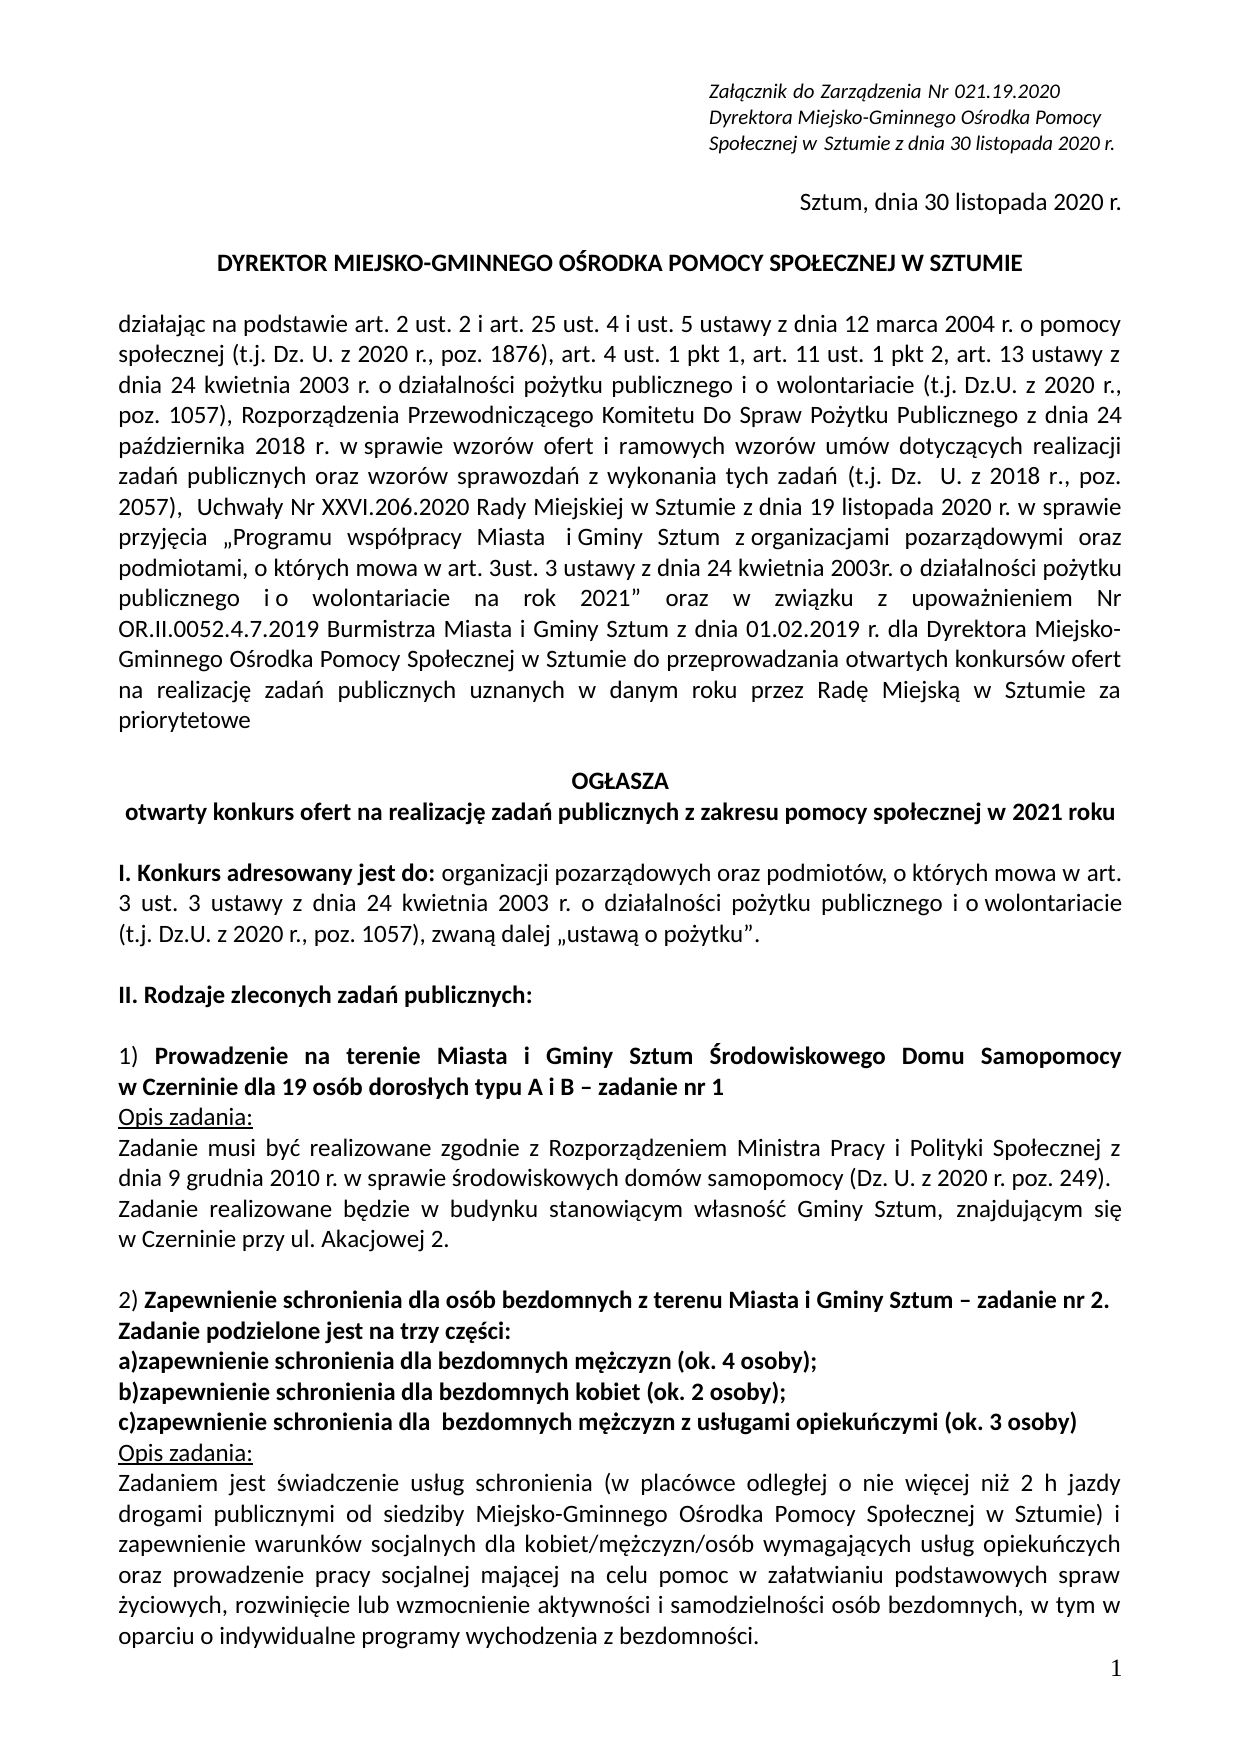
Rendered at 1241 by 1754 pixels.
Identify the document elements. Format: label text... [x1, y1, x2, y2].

text a)zapewnienie schronienia dla bezdomnych mężczyzn (ok. 4 osoby); [118, 1345, 1122, 1376]
text Zadanie podzielone jest na trzy części: [118, 1315, 1122, 1345]
text b)zapewnienie schronienia dla bezdomnych kobiet (ok. 2 osoby); [118, 1376, 1122, 1406]
text Załącznik do Zarządzenia Nr 021.19.2020 Dyrektora Miejsko-Gminnego Ośrodka Pomocy [118, 74, 1122, 130]
text otwarty konkurs ofert na realizację zadań publicznych z zakresu pomocy społecznej w 2021 roku [118, 796, 1122, 827]
text 1) Prowadzenie na terenie Miasta i Gminy Sztum Środowiskowego Domu Samopomocy w Czerninie dla 19 osób dorosłych typu A i B – zadanie nr 1 [118, 1040, 1122, 1101]
text OGŁASZA [118, 766, 1122, 796]
text II. Rodzaje zleconych zadań publicznych: [118, 979, 1122, 1010]
text Opis zadania: [118, 1101, 1122, 1132]
text c)zapewnienie schronienia dla bezdomnych mężczyzn z usługami opiekuńczymi (ok. 3 osoby) [118, 1406, 1122, 1437]
text Społecznej w Sztumie z dnia 30 listopada 2020 r. [635, 130, 1122, 155]
text I. Konkurs adresowany jest do: organizacji pozarządowych oraz podmiotów, o których mowa w art. 3 ust. 3 ustawy z dnia 24 kwietnia 2003 r. o działalności pożytku publicznego i o wolontariacie (t.j. Dz.U. z 2020 r., poz. 1057), zwaną dalej „ustawą o pożytku”. [118, 857, 1122, 949]
text 2) Zapewnienie schronienia dla osób bezdomnych z terenu Miasta i Gminy Sztum – zadanie nr 2. [118, 1284, 1122, 1315]
text Sztum, dnia 30 listopada 2020 r. [118, 186, 1122, 216]
text działając na podstawie art. 2 ust. 2 i art. 25 ust. 4 i ust. 5 ustawy z dnia 12 marca 2004 r. o pomocy społecznej (t.j. Dz. U. z 2020 r., poz. 1876), art. 4 ust. 1 pkt 1, art. 11 ust. 1 pkt 2, art. 13 ustawy z dnia 24 kwietnia 2003 r. o działalności pożytku publicznego i o wolontariacie (t.j. Dz.U. z 2020 r., poz. 1057), Rozporządzenia Przewodniczącego Komitetu Do Spraw Pożytku Publicznego z dnia 24 października 2018 r. w sprawie wzorów ofert i ramowych wzorów umów dotyczących realizacji zadań publicznych oraz wzorów sprawozdań z wykonania tych zadań (t.j. Dz. U. z 2018 r., poz. 2057), Uchwały Nr XXVI.206.2020 Rady Miejskiej w Sztumie z dnia 19 listopada 2020 r. w sprawie przyjęcia „Programu współpracy Miasta i Gminy Sztum z organizacjami pozarządowymi oraz podmiotami, o których mowa w art. 3ust. 3 ustawy z dnia 24 kwietnia 2003r. o działalności pożytku publicznego i o wolontariacie na rok 2021” oraz w związku z upoważnieniem Nr OR.II.0052.4.7.2019 Burmistrza Miasta i Gminy Sztum z dnia 01.02.2019 r. dla Dyrektora Miejsko-Gminnego Ośrodka Pomocy Społecznej w Sztumie do przeprowadzania otwartych konkursów ofert na realizację zadań publicznych uznanych w danym roku przez Radę Miejską w Sztumie za priorytetowe [118, 308, 1122, 735]
text Zadanie realizowane będzie w budynku stanowiącym własność Gminy Sztum, znajdującym się w Czerninie przy ul. Akacjowej 2. [118, 1193, 1122, 1254]
text Zadanie musi być realizowane zgodnie z Rozporządzeniem Ministra Pracy i Polityki Społecznej z dnia 9 grudnia 2010 r. w sprawie środowiskowych domów samopomocy (Dz. U. z 2020 r. poz. 249). [118, 1132, 1122, 1193]
text Zadaniem jest świadczenie usług schronienia (w placówce odległej o nie więcej niż 2 h jazdy drogami publicznymi od siedziby Miejsko-Gminnego Ośrodka Pomocy Społecznej w Sztumie) i zapewnienie warunków socjalnych dla kobiet/mężczyzn/osób wymagających usług opiekuńczych oraz prowadzenie pracy socjalnej mającej na celu pomoc w załatwianiu podstawowych spraw życiowych, rozwinięcie lub wzmocnienie aktywności i samodzielności osób bezdomnych, w tym w oparciu o indywidualne programy wychodzenia z bezdomności. [118, 1467, 1122, 1651]
text Opis zadania: [118, 1437, 1122, 1467]
text DYREKTOR MIEJSKO-GMINNEGO OŚRODKA POMOCY SPOŁECZNEJ W SZTUMIE [118, 247, 1122, 277]
